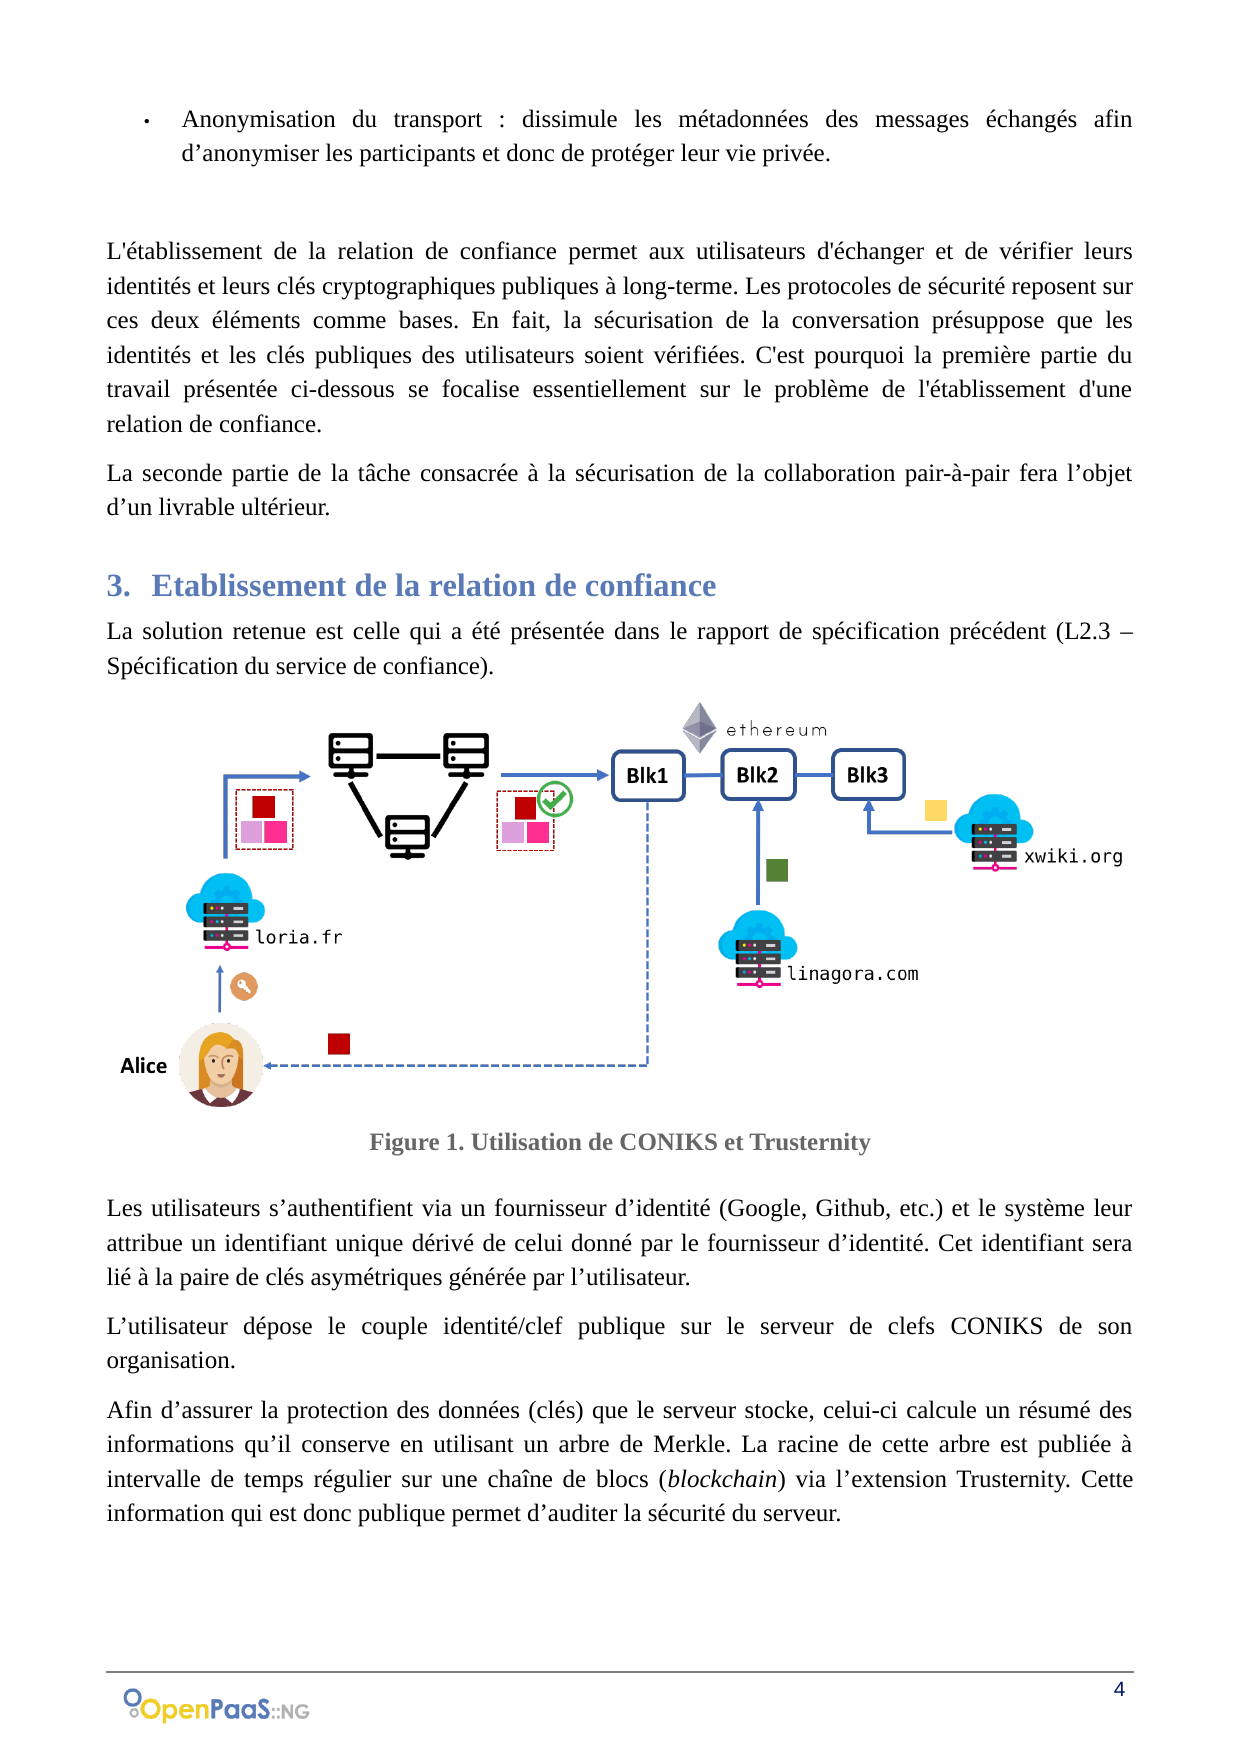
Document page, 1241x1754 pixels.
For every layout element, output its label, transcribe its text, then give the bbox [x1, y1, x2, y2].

text La seconde partie de la tâche consacrée à la sécurisation de la collaboration pair-à-pair fera l’objet d’un livrable ultérieur. [106, 458, 1134, 521]
subtitle Etablissement de la relation de confiance [106, 566, 1134, 604]
text L’utilisateur dépose le couple identité/clef publique sur le serveur de clefs CONIKS de son organisation. [106, 1311, 1134, 1374]
text Les utilisateurs s’authentifient via un fournisseur d’identité (Google, Github, etc.) et le système leur attribue un identifiant unique dérivé de celui donné par le fournisseur d’identité. Cet identifiant sera lié à la paire de clés asymétriques générée par l’utilisateur. [106, 1193, 1134, 1291]
text Afin d’assurer la protection des données (clés) que le serveur stocke, celui-ci calcule un résumé des informations qu’il conserve en utilisant un arbre de Merkle. La racine de cette arbre est publiée à intervalle de temps régulier sur une chaîne de blocs (blockchain) via l’extension Trusternity. Cette information qui est donc publique permet d’auditer la sécurité du serveur. [106, 1395, 1134, 1527]
text La solution retenue est celle qui a été présentée dans le rapport de spécification précédent (L2.3 – Spécification du service de confiance). [106, 616, 1134, 679]
text Figure 1. Utilisation de CONIKS et Trusternity [106, 1127, 1134, 1156]
picture [118, 1686, 312, 1725]
picture [106, 699, 1134, 1107]
list Anonymisation du transport : dissimule les métadonnées des messages échangés afin d’anonymiser les participants et donc de protéger leur vie privée. [144, 104, 1134, 167]
text L'établissement de la relation de confiance permet aux utilisateurs d'échanger et de vérifier leurs identités et leurs clés cryptographiques publiques à long-terme. Les protocoles de sécurité reposent sur ces deux éléments comme bases. En fait, la sécurisation de la conversation présuppose que les identités et les clés publiques des utilisateurs soient vérifiées. C'est pourquoi la première partie du travail présentée ci-dessous se focalise essentiellement sur le problème de l'établissement d'une relation de confiance. [106, 236, 1134, 437]
